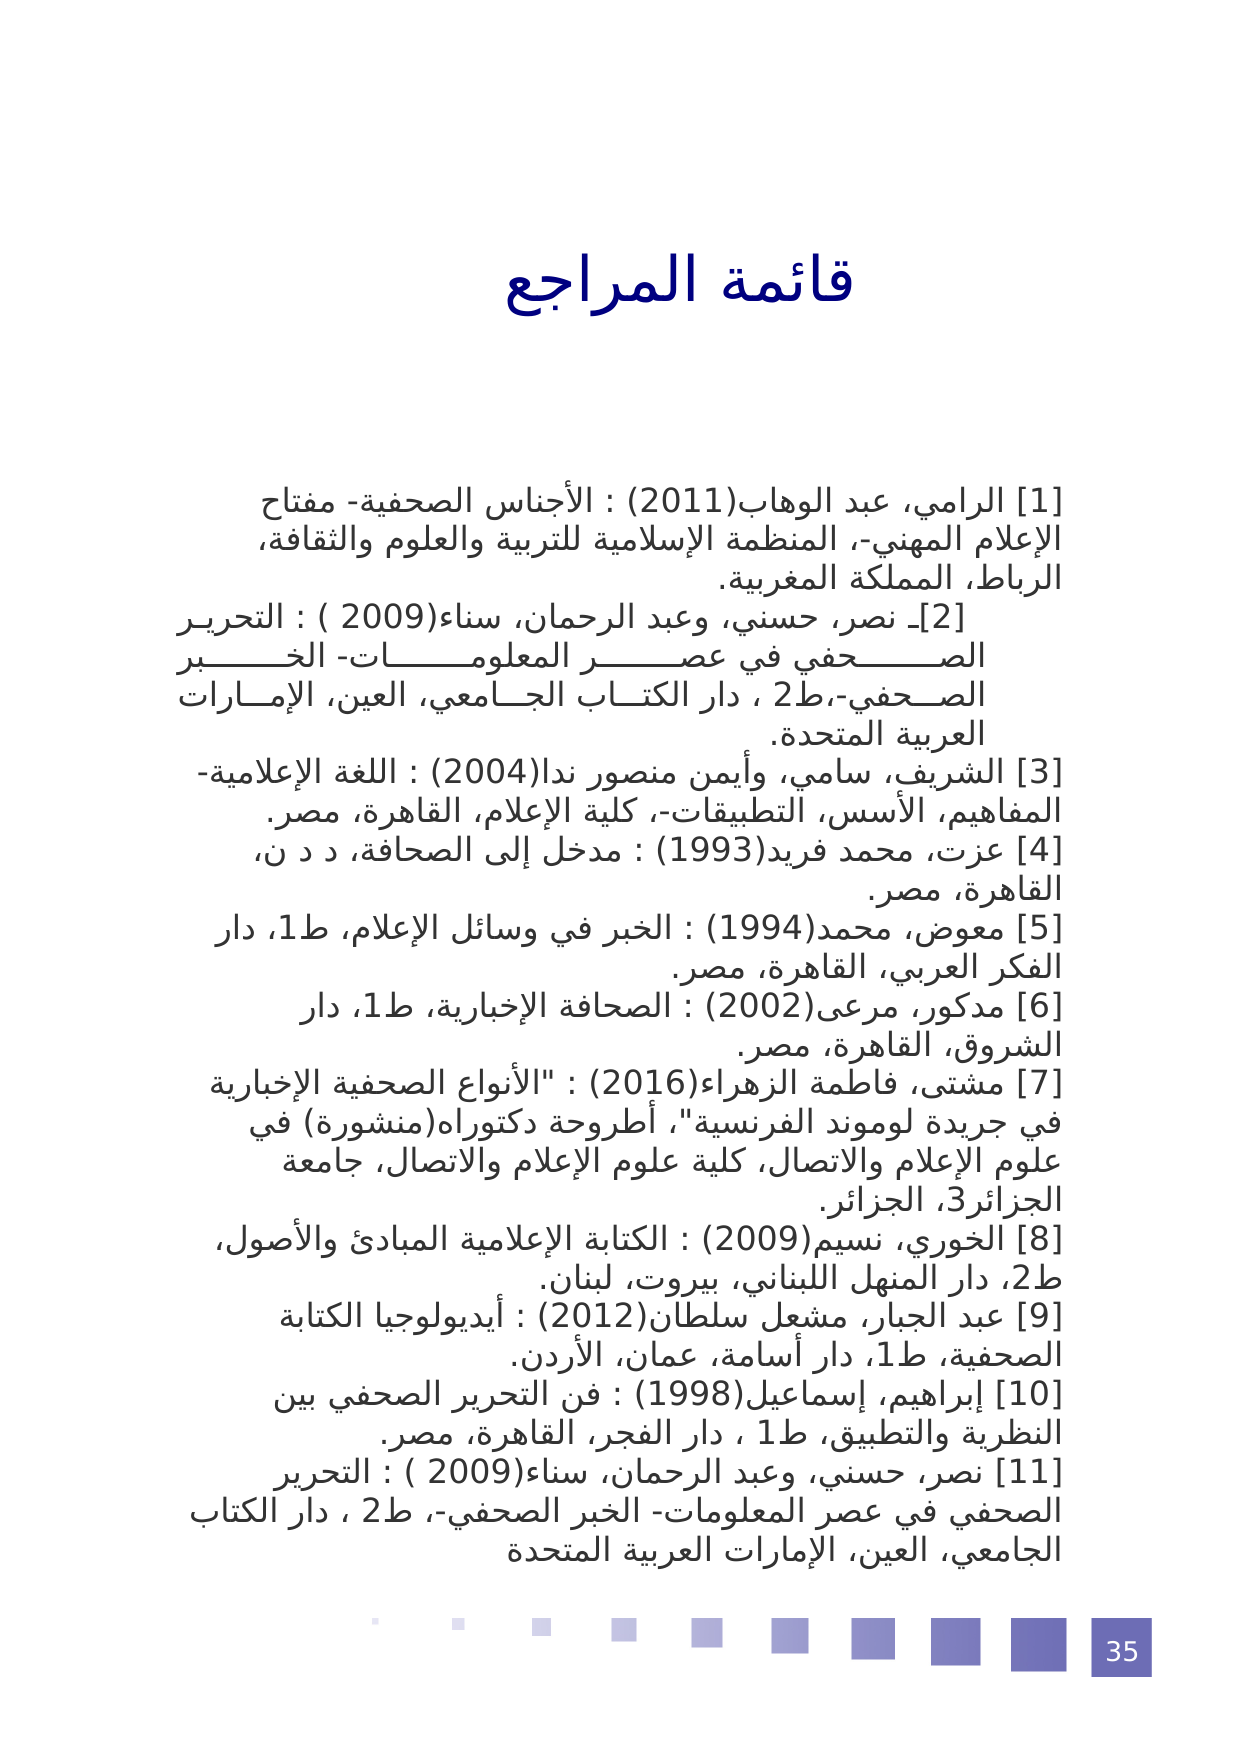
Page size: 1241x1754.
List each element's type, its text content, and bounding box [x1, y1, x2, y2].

text [8] الخوري، نسيم(2009) : الكتابة الإعلامية المبادئ والأصول، ط2، دار المنهل اللبناني، بيروت، لبنان. [177, 1219, 1063, 1297]
text [6] مدكور، مرعى(2002) : الصحافة الإخبارية، ط1، دار الشروق، القاهرة، مصر. [177, 986, 1063, 1064]
text [9] عبد الجبار، مشعل سلطان(2012) : أيديولوجيا الكتابة الصحفية، ط1، دار أسامة، عمان، الأردن. [177, 1297, 1063, 1375]
text [2] نصر، حسني، وعبد الرحمان، سناء(2009 ) : التحرير الصحفي في عصر المعلومات- الخبر الصحفي-،ط2 ، دار الكتاب الجامعي، العين، الإمارات العربية المتحدة. [177, 598, 986, 753]
text [10] إبراهيم، إسماعيل(1998) : فن التحرير الصحفي بين النظرية والتطبيق، ط1 ، دار الفجر، القاهرة، مصر. [177, 1375, 1063, 1452]
text [7] مشتى، فاطمة الزهراء(2016) : "الأنواع الصحفية الإخبارية في جريدة لوموند الفرنسية"، أطروحة دكتوراه(منشورة) في علوم الإعلام والاتصال، كلية علوم الإعلام والاتصال، جامعة الجزائر3، الجزائر. [177, 1064, 1063, 1219]
text [5] معوض، محمد(1994) : الخبر في وسائل الإعلام، ط1، دار الفكر العربي، القاهرة، مصر. [177, 908, 1063, 986]
text [3] الشريف، سامي، وأيمن منصور ندا(2004) : اللغة الإعلامية- المفاهيم، الأسس، التطبيقات-، كلية الإعلام، القاهرة، مصر. [177, 753, 1063, 831]
text [4] عزت، محمد فريد(1993) : مدخل إلى الصحافة، د د ن، القاهرة، مصر. [177, 831, 1063, 908]
text [1] الرامي، عبد الوهاب(2011) : الأجناس الصحفية- مفتاح الإعلام المهني-، المنظمة الإسلامية للتربية والعلوم والثقافة، الرباط، المملكة المغربية. [177, 481, 1063, 598]
title قائمة المراجع [213, 243, 856, 316]
text [11] نصر، حسني، وعبد الرحمان، سناء(2009 ) : التحرير الصحفي في عصر المعلومات- الخبر الصحفي-، ط2 ، دار الكتاب الجامعي، العين، الإمارات العربية المتحدة [177, 1452, 1063, 1569]
picture [177, 88, 1152, 1677]
